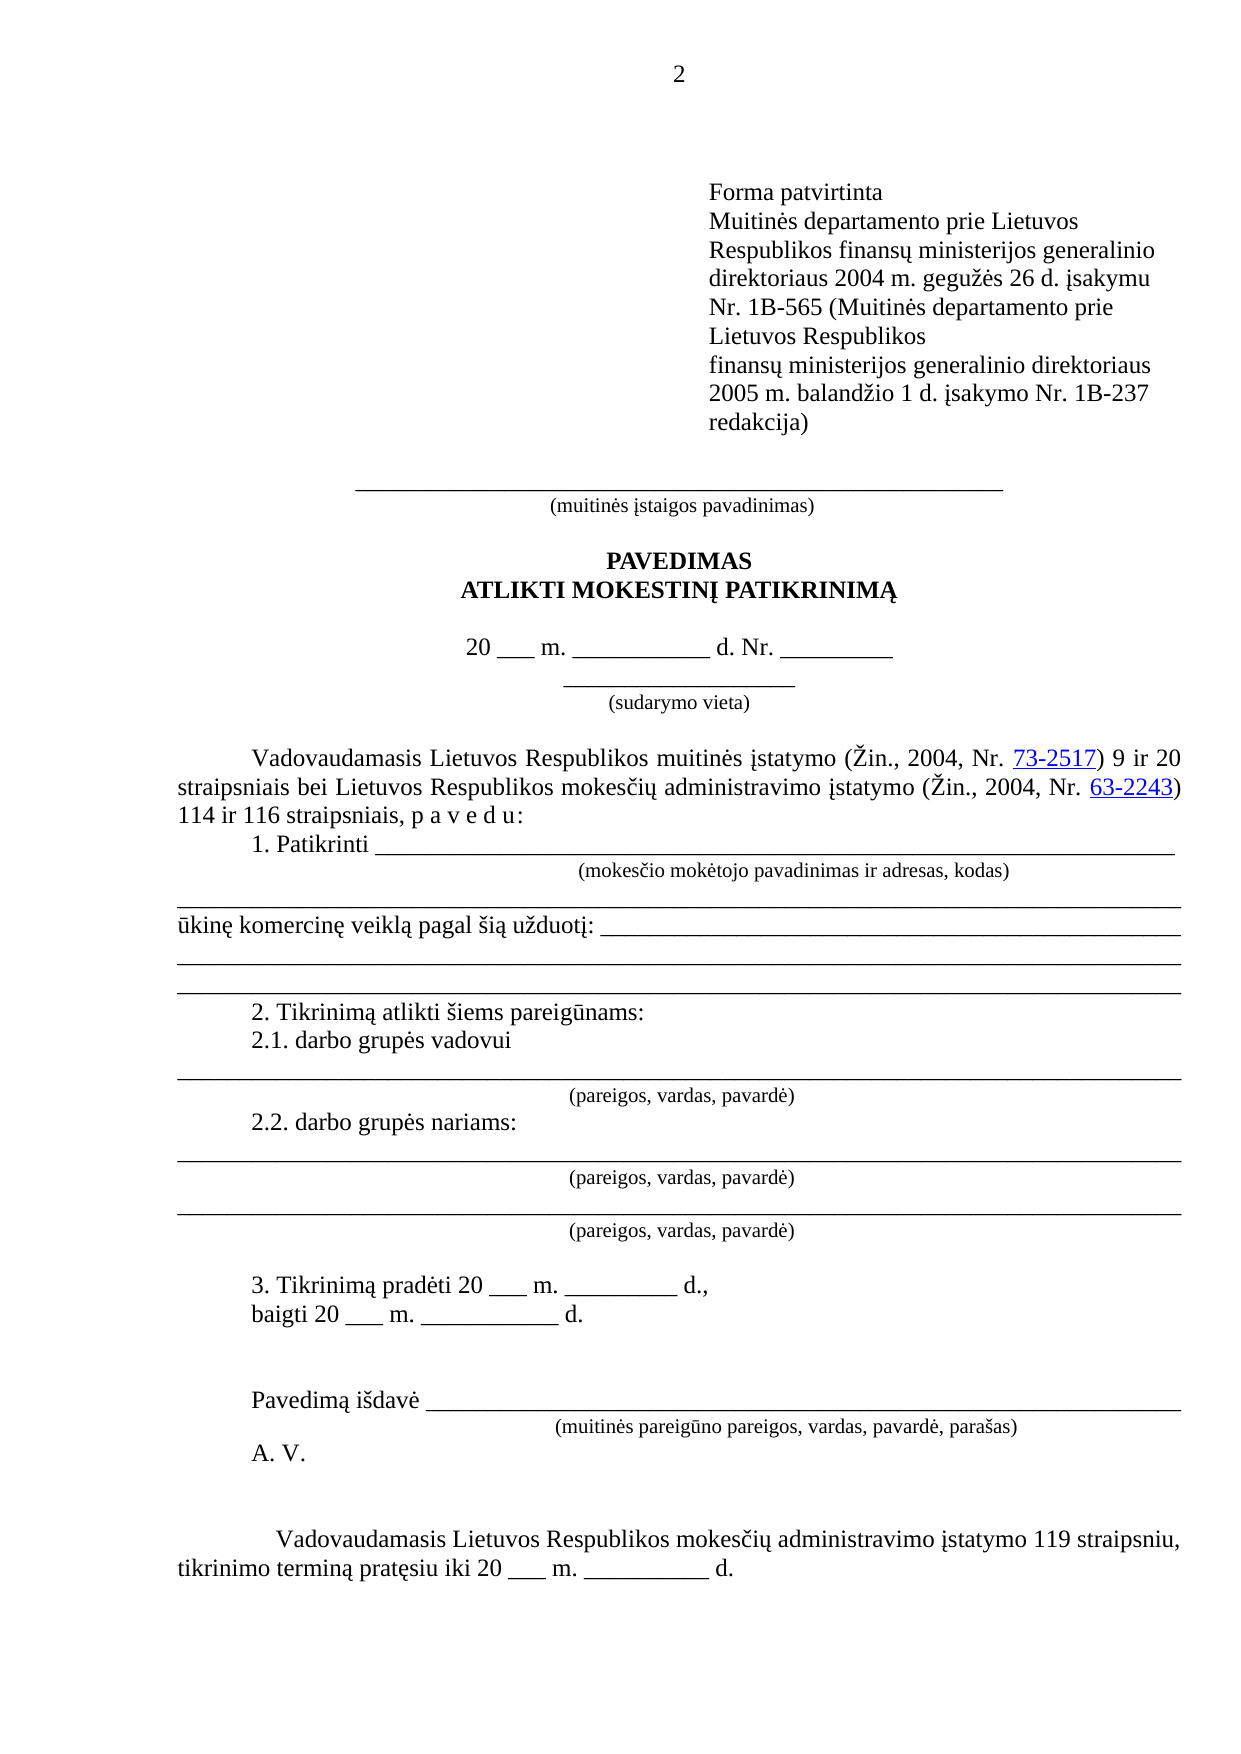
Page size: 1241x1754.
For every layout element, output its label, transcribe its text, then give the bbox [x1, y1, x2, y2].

text PAVEDIMAS [177, 546, 1181, 575]
text Nr. 1B-565 (Muitinės departamento prie [709, 292, 1181, 321]
text A. V. [177, 1438, 1181, 1467]
text (pareigos, vardas, pavardė) [177, 1217, 1181, 1242]
text ūkinę komercinę veiklą pagal šią užduotį: [177, 911, 1181, 939]
text (muitinės įstaigos pavadinimas) [177, 493, 1181, 517]
text 1. Patikrinti [177, 829, 1181, 858]
text 2.2. darbo grupės nariams: [177, 1107, 1181, 1136]
text baigti 20 ___ m. ___________ d. [177, 1299, 1181, 1328]
text finansų ministerijos generalinio direktoriaus [177, 350, 1181, 378]
text 3. Tikrinimą pradėti 20 ___ m. _________ d., [177, 1270, 1181, 1299]
text 20 ___ m. ___________ d. Nr. _________ [177, 632, 1181, 661]
text ATLIKTI MOKESTINĮ PATIKRINIMĄ [177, 575, 1181, 604]
text Pavedimą išdavė [177, 1385, 1181, 1414]
text 2005 m. balandžio 1 d. įsakymo Nr. 1B-237 [177, 378, 1181, 407]
text (pareigos, vardas, pavardė) [177, 1165, 1181, 1189]
text Vadovaudamasis Lietuvos Respublikos muitinės įstatymo (Žin., 2004, Nr. 73-2517) 9 ir 20 straipsniais bei Lietuvos Respublikos mokesčių administravimo įstatymo (Žin., 2004, Nr. 63-2243) 114 ir 116 straipsniais, pavedu: [177, 743, 1181, 829]
text (mokesčio mokėtojo pavadinimas ir adresas, kodas) [177, 858, 1181, 882]
text Respublikos finansų ministerijos generalinio [709, 235, 1181, 263]
text Muitinės departamento prie Lietuvos [709, 206, 1181, 235]
text (pareigos, vardas, pavardė) [177, 1083, 1181, 1107]
text 2.1. darbo grupės vadovui [177, 1026, 1181, 1054]
text Forma patvirtinta [709, 177, 1181, 206]
text (muitinės pareigūno pareigos, vardas, pavardė, parašas) [177, 1414, 1181, 1438]
text 2. Tikrinimą atlikti šiems pareigūnams: [177, 997, 1181, 1026]
text (sudarymo vieta) [177, 690, 1181, 714]
text Lietuvos Respublikos [709, 321, 1181, 350]
text Vadovaudamasis Lietuvos Respublikos mokesčių administravimo įstatymo 119 straipsniu, tikrinimo terminą pratęsiu iki 20 ___ m. __________ d. [177, 1524, 1181, 1582]
text direktoriaus 2004 m. gegužės 26 d. įsakymu [709, 263, 1181, 292]
text redakcija) [177, 407, 1181, 436]
